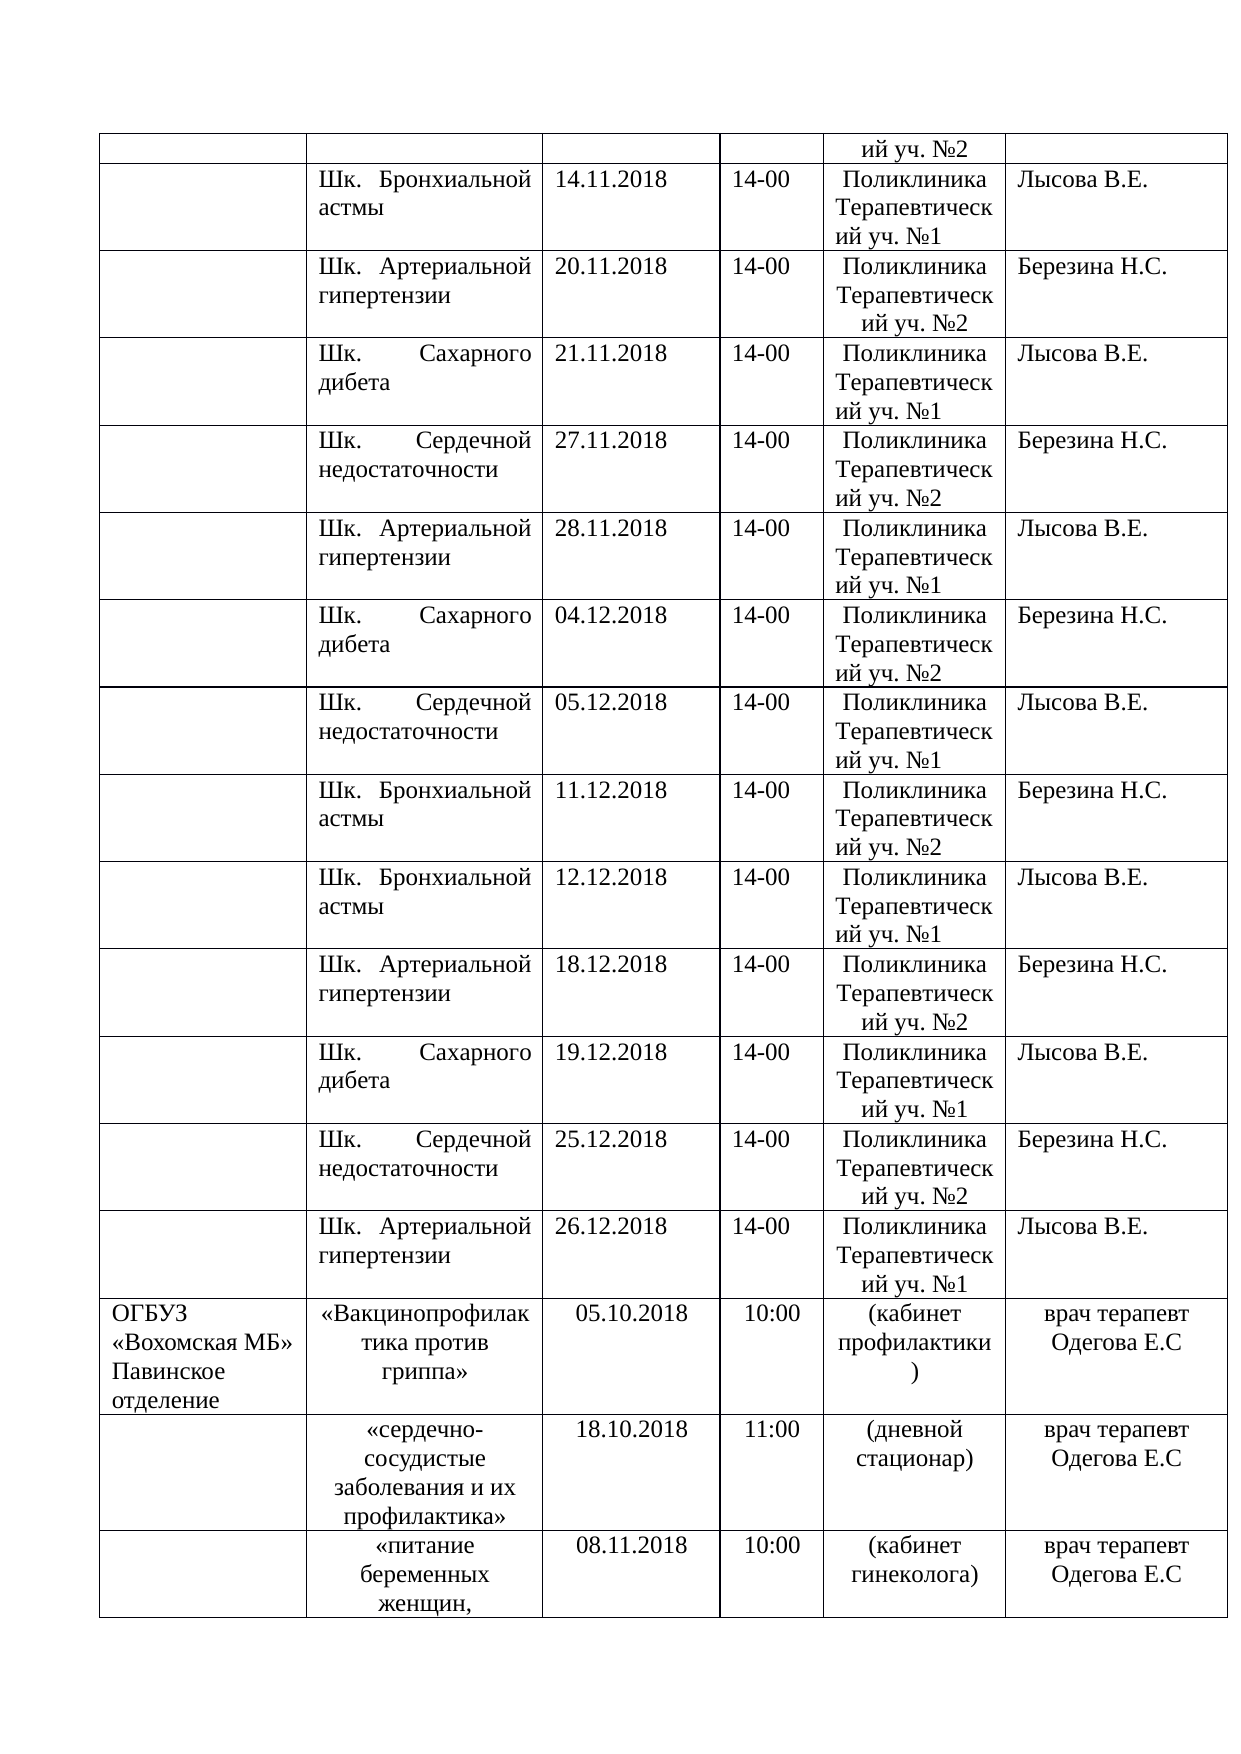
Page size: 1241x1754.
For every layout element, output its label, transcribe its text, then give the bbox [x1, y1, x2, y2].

table_cell ий уч. №2 [824, 134, 1005, 163]
table_cell Лысова В.Е. [1006, 513, 1227, 599]
table_cell [1228, 512, 1240, 599]
table_cell 10:00 [721, 1299, 823, 1413]
table_cell Лысова В.Е. [1006, 1037, 1227, 1123]
table_cell [100, 338, 306, 424]
table_cell [1006, 134, 1227, 163]
table_cell [1228, 774, 1240, 861]
table_cell 14-00 [721, 251, 823, 337]
table_cell Шк. Сердечной недостаточности [307, 1124, 542, 1210]
table_cell 05.12.2018 [543, 688, 719, 774]
table_cell Поликлиника Терапевтический уч. №1 [824, 338, 1005, 424]
table_cell 05.10.2018 [543, 1299, 719, 1413]
table_cell Шк. Артериальной гипертензии [307, 513, 542, 599]
table_cell «сердечно-сосудистые заболевания и их профилактика» [307, 1415, 542, 1529]
table_cell 11.12.2018 [543, 775, 719, 861]
table_cell 14-00 [721, 513, 823, 599]
table_cell 14-00 [721, 949, 823, 1036]
table_cell [100, 775, 306, 861]
table_cell Поликлиника Терапевтический уч. №1 [824, 513, 1005, 599]
table_cell 11:00 [721, 1415, 823, 1529]
table_cell 18.10.2018 [543, 1415, 719, 1529]
table_cell 12.12.2018 [543, 862, 719, 948]
table_cell Шк. Бронхиальной астмы [307, 775, 542, 861]
table_cell врач терапевт Одегова Е.С [1006, 1415, 1227, 1529]
table_cell 14-00 [721, 164, 823, 250]
table_cell Поликлиника Терапевтический уч. №1 [824, 164, 1005, 250]
table_cell [1228, 425, 1240, 512]
table_cell Поликлиника Терапевтический уч. №1 [824, 1211, 1005, 1297]
table_cell [1228, 948, 1240, 1036]
table_cell Поликлиника Терапевтический уч. №2 [824, 1124, 1005, 1210]
table_cell 28.11.2018 [543, 513, 719, 599]
table_cell Поликлиника Терапевтический уч. №2 [824, 775, 1005, 861]
table_cell [1228, 337, 1240, 424]
table_cell 14-00 [721, 1124, 823, 1210]
table_cell [100, 513, 306, 599]
table_cell 14-00 [721, 775, 823, 861]
table_cell [1228, 1530, 1240, 1617]
table_cell Поликлиника Терапевтический уч. №2 [824, 251, 1005, 337]
table_cell Шк. Сердечной недостаточности [307, 688, 542, 774]
table_cell 14-00 [721, 688, 823, 774]
table_cell Поликлиника Терапевтический уч. №2 [824, 600, 1005, 686]
table_cell [1228, 163, 1240, 250]
table_cell [100, 949, 306, 1036]
table_cell ОГБУЗ «Вохомская МБ» Павинское отделение [100, 1299, 306, 1413]
table_cell 25.12.2018 [543, 1124, 719, 1210]
table_cell Шк. Сердечной недостаточности [307, 426, 542, 512]
table_cell Лысова В.Е. [1006, 338, 1227, 424]
table_cell [543, 134, 719, 163]
table_cell (кабинет гинеколога) [824, 1531, 1005, 1617]
table_cell [100, 134, 306, 163]
table_cell 04.12.2018 [543, 600, 719, 686]
table_cell [721, 134, 823, 163]
table_cell 14-00 [721, 426, 823, 512]
table_cell [1228, 861, 1240, 948]
table_cell 21.11.2018 [543, 338, 719, 424]
table_cell Березина Н.С. [1006, 426, 1227, 512]
table_cell [1228, 1123, 1240, 1210]
table_cell Шк. Сахарного дибета [307, 600, 542, 686]
table_cell 14-00 [721, 600, 823, 686]
table_cell Березина Н.С. [1006, 775, 1227, 861]
table_cell врач терапевт Одегова Е.С [1006, 1531, 1227, 1617]
table_cell Шк. Артериальной гипертензии [307, 949, 542, 1036]
table_cell Шк. Артериальной гипертензии [307, 251, 542, 337]
table_cell Поликлиника Терапевтический уч. №1 [824, 862, 1005, 948]
table_cell врач терапевт Одегова Е.С [1006, 1299, 1227, 1413]
table_cell 20.11.2018 [543, 251, 719, 337]
table_cell Поликлиника Терапевтический уч. №1 [824, 1037, 1005, 1123]
table_cell 10:00 [721, 1531, 823, 1617]
table_cell [1228, 599, 1240, 686]
table_cell [1228, 1414, 1240, 1529]
table_cell 14-00 [721, 338, 823, 424]
table_cell 14-00 [721, 862, 823, 948]
table_cell [1228, 133, 1240, 163]
table_cell Лысова В.Е. [1006, 164, 1227, 250]
table_cell Лысова В.Е. [1006, 862, 1227, 948]
table_cell [100, 1037, 306, 1123]
table_cell [100, 251, 306, 337]
table_cell 14-00 [721, 1037, 823, 1123]
table_cell 26.12.2018 [543, 1211, 719, 1297]
table_cell «питание беременных женщин, [307, 1531, 542, 1617]
table_cell Березина Н.С. [1006, 949, 1227, 1036]
table_cell Березина Н.С. [1006, 600, 1227, 686]
table_cell [100, 1531, 306, 1617]
table_cell [100, 688, 306, 774]
table_cell «Вакцинопрофилактика против гриппа» [307, 1299, 542, 1413]
table_cell Шк. Артериальной гипертензии [307, 1211, 542, 1297]
table_cell [307, 134, 542, 163]
table_cell Березина Н.С. [1006, 1124, 1227, 1210]
table_cell [100, 1211, 306, 1297]
table_cell [100, 862, 306, 948]
table_cell Шк. Бронхиальной астмы [307, 862, 542, 948]
table_cell [100, 164, 306, 250]
table_cell Лысова В.Е. [1006, 1211, 1227, 1297]
table_cell [1228, 250, 1240, 337]
table_cell [100, 426, 306, 512]
table_cell 19.12.2018 [543, 1037, 719, 1123]
table_cell [1228, 1210, 1240, 1297]
table_cell Поликлиника Терапевтический уч. №1 [824, 688, 1005, 774]
table_cell Поликлиника Терапевтический уч. №2 [824, 949, 1005, 1036]
table_cell [1228, 1298, 1240, 1413]
table_cell (кабинет профилактики) [824, 1299, 1005, 1413]
table_cell Лысова В.Е. [1006, 688, 1227, 774]
table_cell (дневной стационар) [824, 1415, 1005, 1529]
table_cell 08.11.2018 [543, 1531, 719, 1617]
table_cell 27.11.2018 [543, 426, 719, 512]
table_cell Березина Н.С. [1006, 251, 1227, 337]
table_cell Шк. Сахарного дибета [307, 1037, 542, 1123]
table_cell Шк. Бронхиальной астмы [307, 164, 542, 250]
table_cell [100, 1415, 306, 1529]
table_cell 14.11.2018 [543, 164, 719, 250]
table_cell [100, 600, 306, 686]
table_cell 14-00 [721, 1211, 823, 1297]
table_cell [1228, 1036, 1240, 1123]
table_cell Шк. Сахарного дибета [307, 338, 542, 424]
table_cell [100, 1124, 306, 1210]
table_cell 18.12.2018 [543, 949, 719, 1036]
table_cell [1228, 686, 1240, 774]
table_cell Поликлиника Терапевтический уч. №2 [824, 426, 1005, 512]
